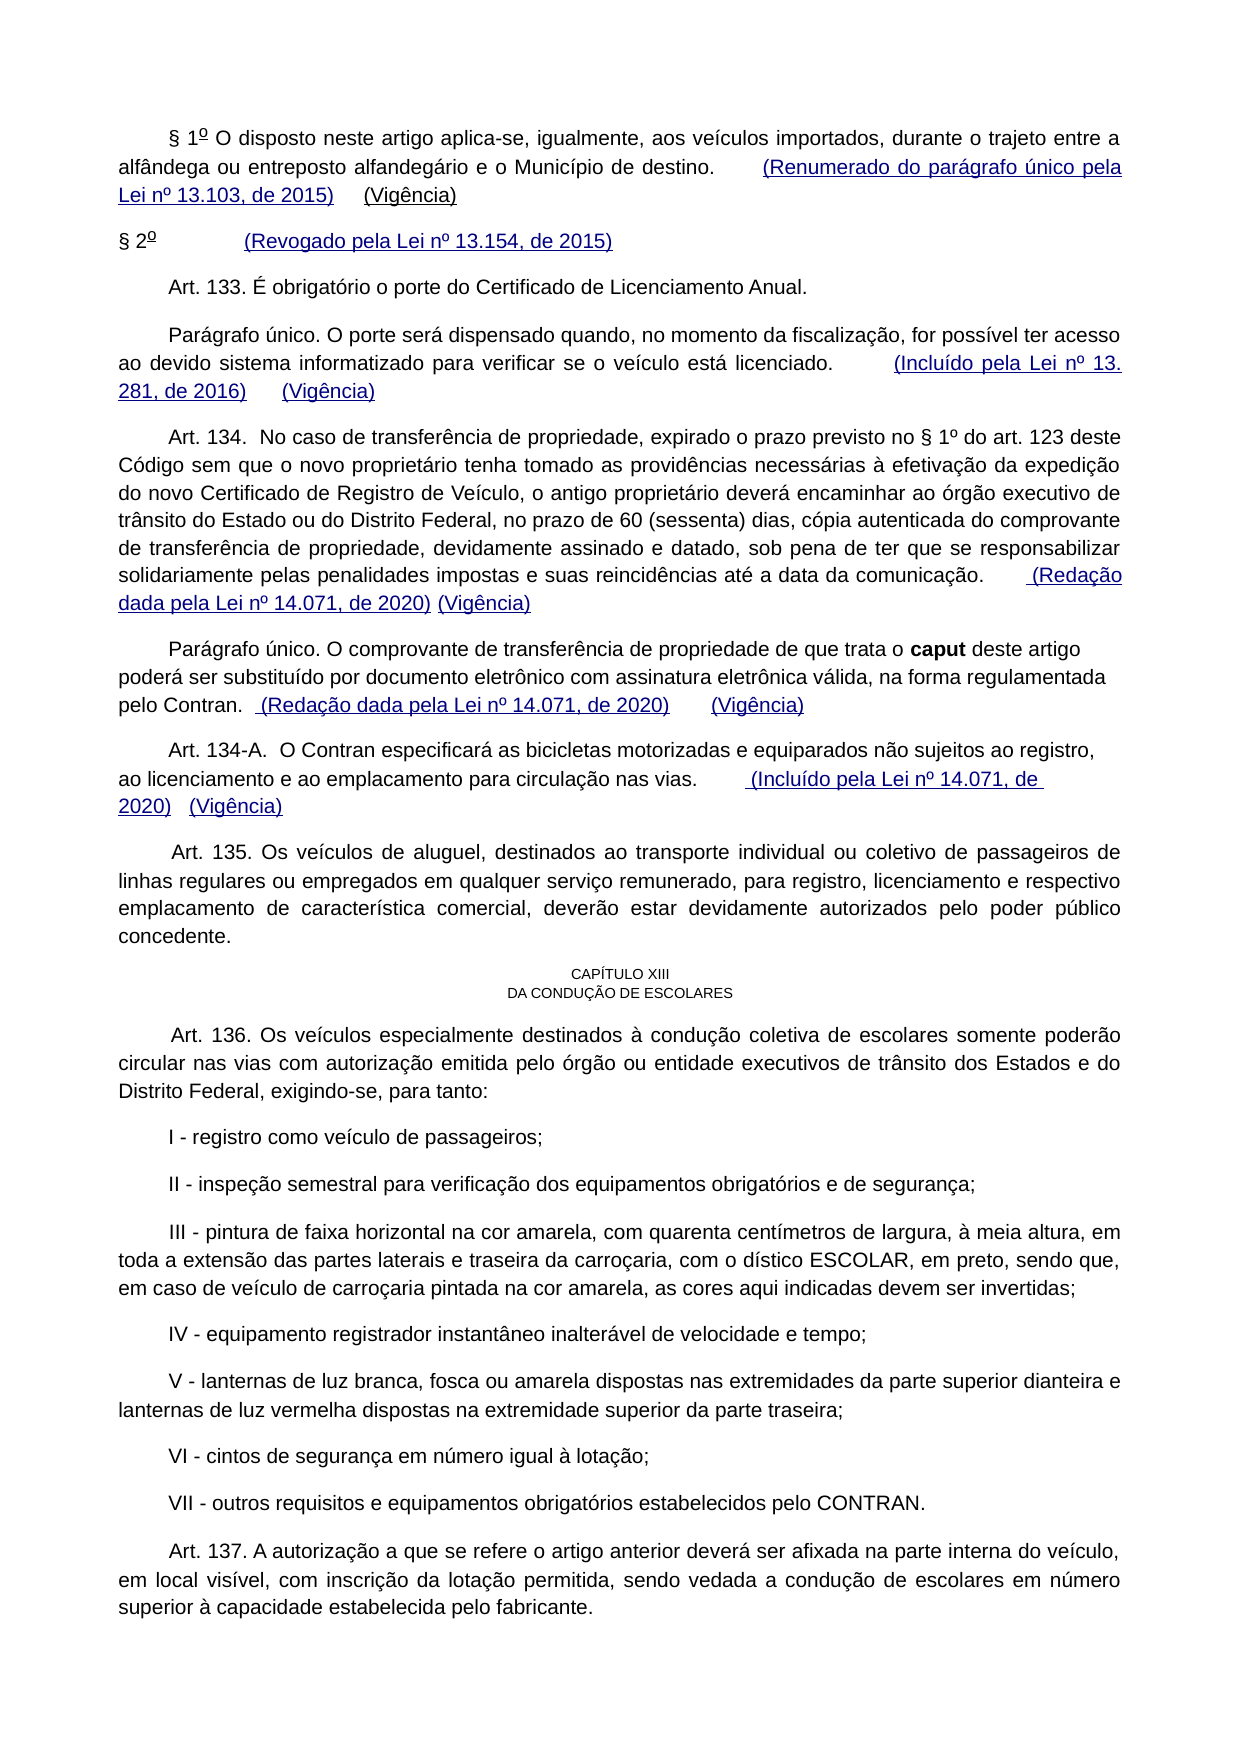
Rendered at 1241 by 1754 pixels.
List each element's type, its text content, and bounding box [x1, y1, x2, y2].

text § 1o O disposto neste artigo aplica-se, igualmente, aos veículos importados, durante o trajeto entre a alfândega ou entreposto alfandegário e o Município de destino. (Renumerado do parágrafo único pela Lei nº 13.103, de 2015) (Vigência) [118, 118, 1122, 207]
text III - pintura de faixa horizontal na cor amarela, com quarenta centímetros de largura, à meia altura, em toda a extensão das partes laterais e traseira da carroçaria, com o dístico ESCOLAR, em preto, sendo que, em caso de veículo de carroçaria pintada na cor amarela, as cores aqui indicadas devem ser invertidas; [118, 1216, 1122, 1300]
text VI - cintos de segurança em número igual à lotação; [118, 1440, 1122, 1469]
text I - registro como veículo de passageiros; [118, 1121, 1122, 1149]
text Art. 137. A autorização a que se refere o artigo anterior deverá ser afixada na parte interna do veículo, em local visível, com inscrição da lotação permitida, sendo vedada a condução de escolares em número superior à capacidade estabelecida pelo fabricante. [118, 1535, 1122, 1619]
text II - inspeção semestral para verificação dos equipamentos obrigatórios e de segurança; [118, 1168, 1122, 1197]
text Art. 133. É obrigatório o porte do Certificado de Licenciamento Anual. [118, 271, 1122, 300]
text IV - equipamento registrador instantâneo inalterável de velocidade e tempo; [118, 1318, 1122, 1347]
text Parágrafo único. O porte será dispensado quando, no momento da fiscalização, for possível ter acesso ao devido sistema informatizado para verificar se o veículo está licenciado. (Incluído pela Lei nº 13. 281, de 2016) (Vigência) [118, 319, 1122, 403]
text Art. 134-A. O Contran especificará as bicicletas motorizadas e equiparados não sujeitos ao registro, ao licenciamento e ao emplacamento para circulação nas vias. (Incluído pela Lei nº 14.071, de 2020) (Vigência) [118, 734, 1122, 818]
text V - lanternas de luz branca, fosca ou amarela dispostas nas extremidades da parte superior dianteira e lanternas de luz vermelha dispostas na extremidade superior da parte traseira; [118, 1366, 1122, 1422]
text CAPÍTULO XIII DA CONDUÇÃO DE ESCOLARES [118, 966, 1122, 1002]
text Art. 134. No caso de transferência de propriedade, expirado o prazo previsto no § 1º do art. 123 deste Código sem que o novo proprietário tenha tomado as providências necessárias à efetivação da expedição do novo Certificado de Registro de Veículo, o antigo proprietário deverá encaminhar ao órgão executivo de trânsito do Estado ou do Distrito Federal, no prazo de 60 (sessenta) dias, cópia autenticada do comprovante de transferência de propriedade, devidamente assinado e datado, sob pena de ter que se responsabilizar solidariamente pelas penalidades impostas e suas reincidências até a data da comunicação. (Redação dada pela Lei nº 14.071, de 2020) (Vigência) [118, 421, 1122, 614]
text Parágrafo único. O comprovante de transferência de propriedade de que trata o caput deste artigo poderá ser substituído por documento eletrônico com assinatura eletrônica válida, na forma regulamentada pelo Contran. (Redação dada pela Lei nº 14.071, de 2020) (Vigência) [118, 633, 1122, 716]
text § 2o (Revogado pela Lei nº 13.154, de 2015) [118, 225, 1122, 253]
text Art. 135. Os veículos de aluguel, destinados ao transporte individual ou coletivo de passageiros de linhas regulares ou empregados em qualquer serviço remunerado, para registro, licenciamento e respectivo emplacamento de característica comercial, deverão estar devidamente autorizados pelo poder público concedente. [118, 836, 1122, 948]
text VII - outros requisitos e equipamentos obrigatórios estabelecidos pelo CONTRAN. [118, 1487, 1122, 1516]
text Art. 136. Os veículos especialmente destinados à condução coletiva de escolares somente poderão circular nas vias com autorização emitida pelo órgão ou entidade executivos de trânsito dos Estados e do Distrito Federal, exigindo-se, para tanto: [118, 1019, 1122, 1103]
